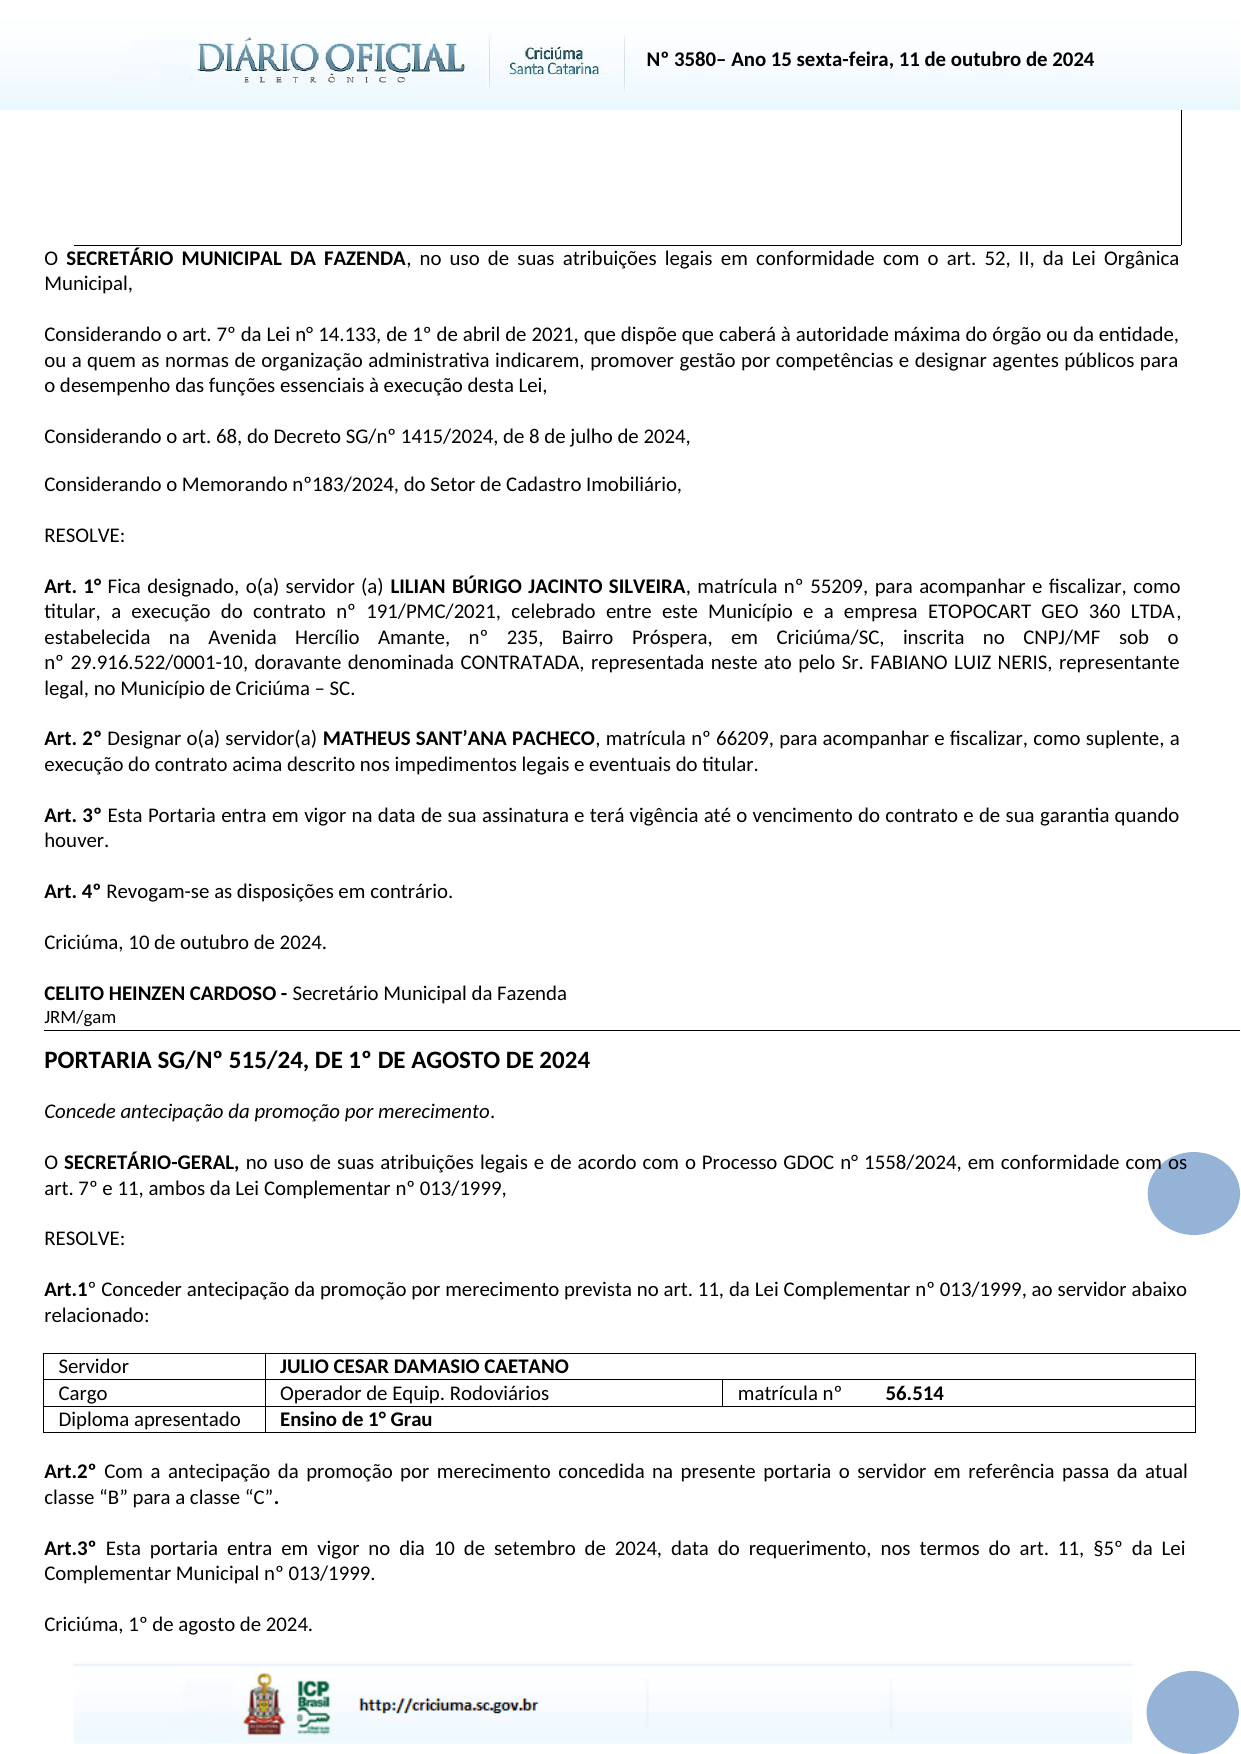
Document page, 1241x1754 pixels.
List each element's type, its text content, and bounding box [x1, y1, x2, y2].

table_cell 56.514 [871, 1380, 1195, 1406]
table_header Servidor [44, 1354, 265, 1379]
text Criciúma, 10 de outubro de 2024. [44, 929, 1181, 954]
table_cell Ensino de 1° Grau [266, 1407, 1195, 1432]
table_header JULIO CESAR DAMASIO CAETANO [266, 1354, 1195, 1379]
text Art.2º Com a antecipação da promoção por merecimento concedida na presente portaria o servidor em referência passa da atual classe “B” para a classe “C”. [44, 1458, 1189, 1509]
text Concede antecipação da promoção por merecimento. [44, 1098, 1189, 1124]
text Art. 3º Esta Portaria entra em vigor na data de sua assinatura e terá vigência até o vencimento do contrato e de sua garantia quando houver. [44, 802, 1181, 853]
text O SECRETÁRIO-GERAL, no uso de suas atribuições legais e de acordo com o Processo GDOC n° 1558/2024, em conformidade com os art. 7º e 11, ambos da Lei Complementar nº 013/1999, [44, 1149, 1189, 1200]
text JRM/gam [44, 1005, 1240, 1030]
text Art.3º Esta portaria entra em vigor no dia 10 de setembro de 2024, data do requerimento, nos termos do art. 11, §5º da Lei Complementar Municipal nº 013/1999. [44, 1535, 1189, 1586]
text Criciúma, 1º de agosto de 2024. [44, 1611, 1189, 1636]
text Considerando o art. 7º da Lei n° 14.133, de 1º de abril de 2021, que dispõe que caberá à autoridade máxima do órgão ou da entidade, ou a quem as normas de organização administrativa indicarem, promover gestão por competências e designar agentes públicos para o desempenho das funções essenciais à execução desta Lei, [44, 321, 1181, 398]
text RESOLVE: [44, 1226, 1189, 1251]
text PORTARIA SG/Nº 515/24, DE 1º DE AGOSTO DE 2024 [44, 1044, 1181, 1074]
table_cell Cargo [44, 1380, 265, 1406]
text Considerando o Memorando nº183/2024, do Setor de Cadastro Imobiliário, [44, 471, 1181, 497]
text RESOLVE: [44, 522, 1181, 548]
text Art. 1° Fica designado, o(a) servidor (a) LILIAN BÚRIGO JACINTO SILVEIRA, matrícula nº 55209, para acompanhar e fiscalizar, como titular, a execução do contrato nº 191/PMC/2021, celebrado entre este Município e a empresa ETOPOCART GEO 360 LTDA, estabelecida na Avenida Hercílio Amante, nº 235, Bairro Próspera, em Criciúma/SC, inscrita no CNPJ/MF sob o nº 29.916.522/0001-10, doravante denominada CONTRATADA, representada neste ato pelo Sr. FABIANO LUIZ NERIS, representante legal, no Município de Criciúma – SC. [44, 573, 1181, 700]
table_cell Diploma apresentado [44, 1407, 265, 1432]
text CELITO HEINZEN CARDOSO - Secretário Municipal da Fazenda [44, 980, 1240, 1005]
table_cell matrícula nº [723, 1380, 871, 1406]
text Art. 2º Designar o(a) servidor(a) MATHEUS SANT’ANA PACHECO, matrícula nº 66209, para acompanhar e fiscalizar, como suplente, a execução do contrato acima descrito nos impedimentos legais e eventuais do titular. [44, 726, 1181, 776]
text O SECRETÁRIO MUNICIPAL DA FAZENDA, no uso de suas atribuições legais em conformidade com o art. 52, II, da Lei Orgânica Municipal, [44, 245, 1181, 296]
text Art. 4º Revogam-se as disposições em contrário. [44, 878, 1181, 903]
text Considerando o art. 68, do Decreto SG/nº 1415/2024, de 8 de julho de 2024, [44, 423, 1181, 448]
table_cell Operador de Equip. Rodoviários [266, 1380, 722, 1406]
text Art.1º Conceder antecipação da promoção por merecimento prevista no art. 11, da Lei Complementar nº 013/1999, ao servidor abaixo relacionado: [44, 1276, 1189, 1327]
